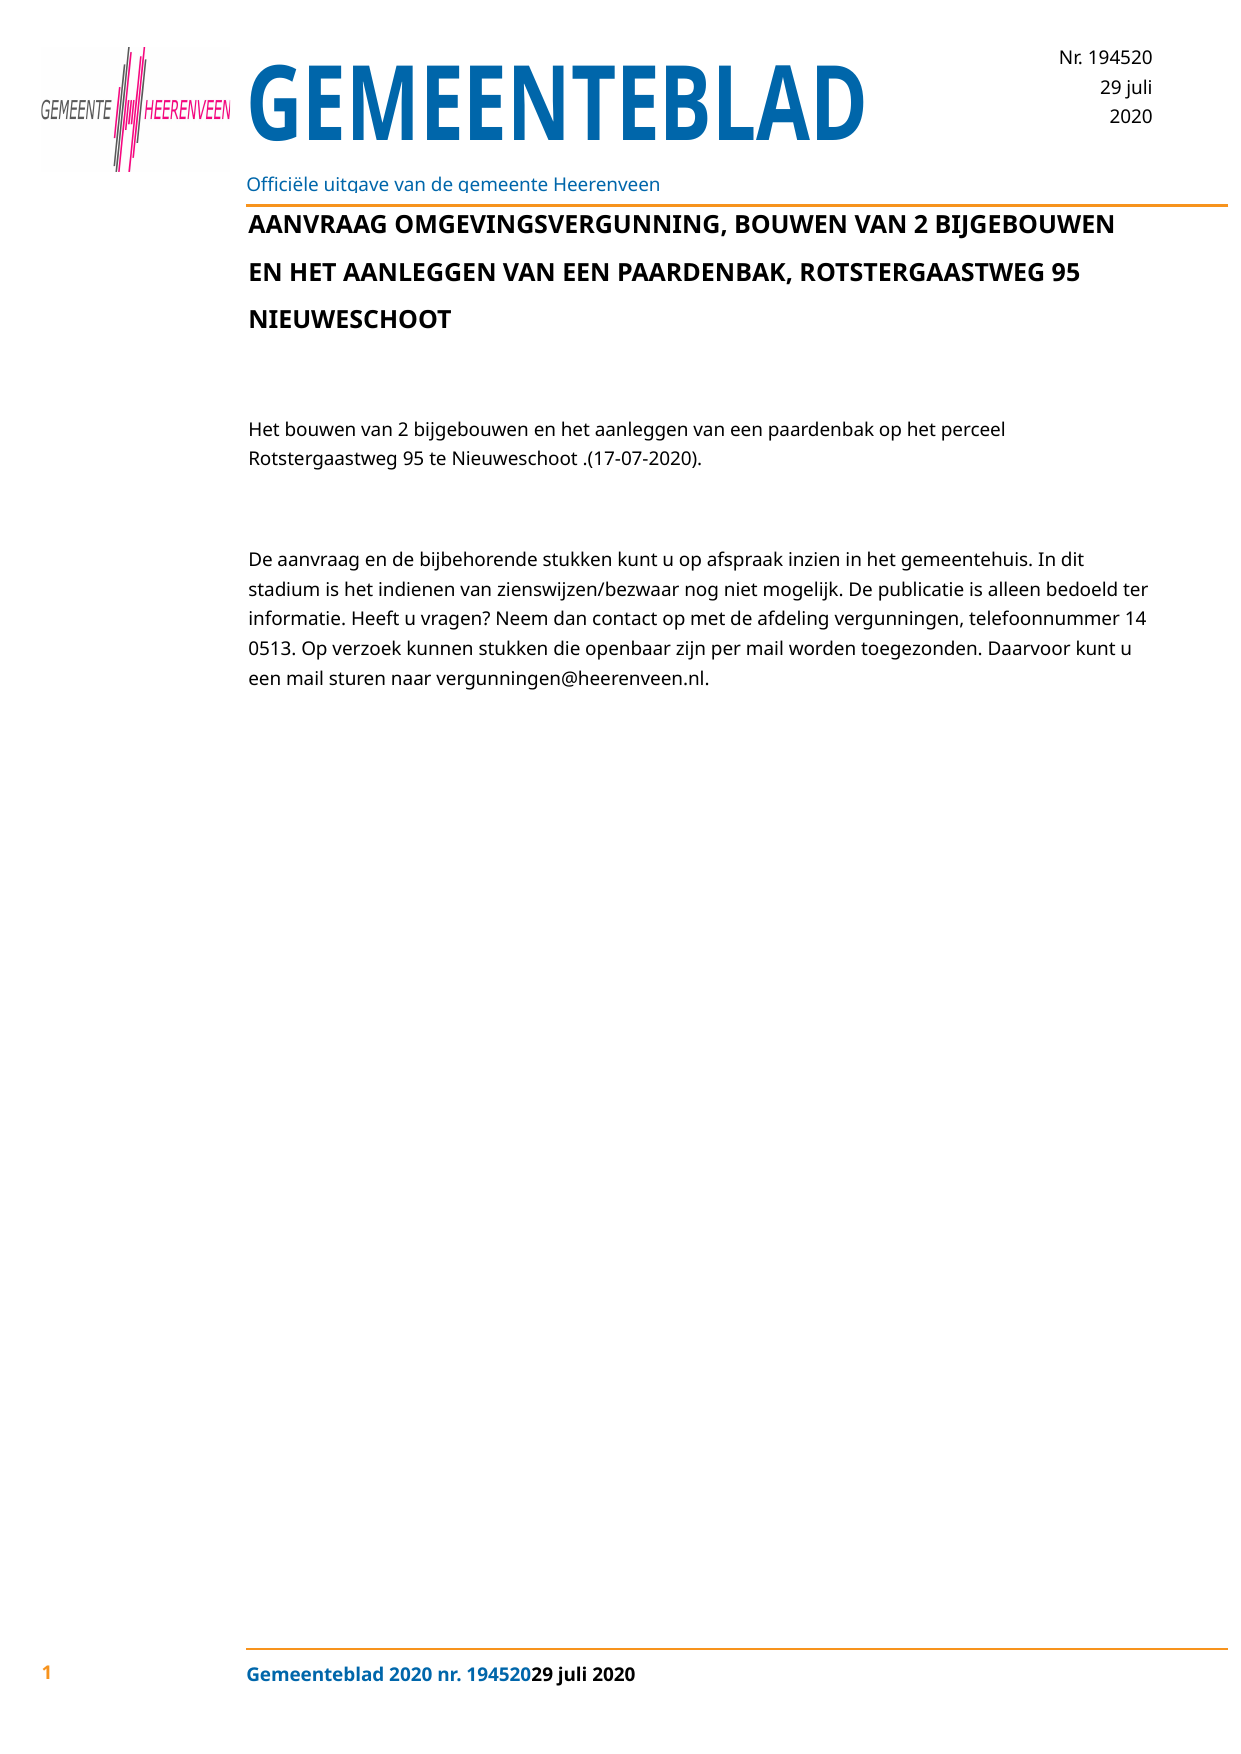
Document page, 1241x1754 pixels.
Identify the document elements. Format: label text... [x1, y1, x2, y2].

text Het bouwen van 2 bijgebouwen en het aanleggen van een paardenbak op het perceel Rotstergaastweg 95 te Nieuweschoot .(17-07-2020). [248, 416, 1152, 471]
picture [41, 47, 231, 172]
text De aanvraag en de bijbehorende stukken kunt u op afspraak inzien in het gemeentehuis. In dit stadium is het indienen van zienswijzen/bezwaar nog niet mogelijk. De publicatie is alleen bedoeld ter informatie. Heeft u vragen? Neem dan contact op met de afdeling vergunningen, telefoonnummer 14 0513. Op verzoek kunnen stukken die openbaar zijn per mail worden toegezonden. Daarvoor kunt u een mail sturen naar vergunningen@heerenveen.nl. [248, 546, 1152, 690]
text AANVRAAG OMGEVINGSVERGUNNING, BOUWEN VAN 2 BIJGEBOUWEN EN HET AANLEGGEN VAN EEN PAARDENBAK, ROTSTERGAASTWEG 95 NIEUWESCHOOT [248, 207, 1152, 336]
